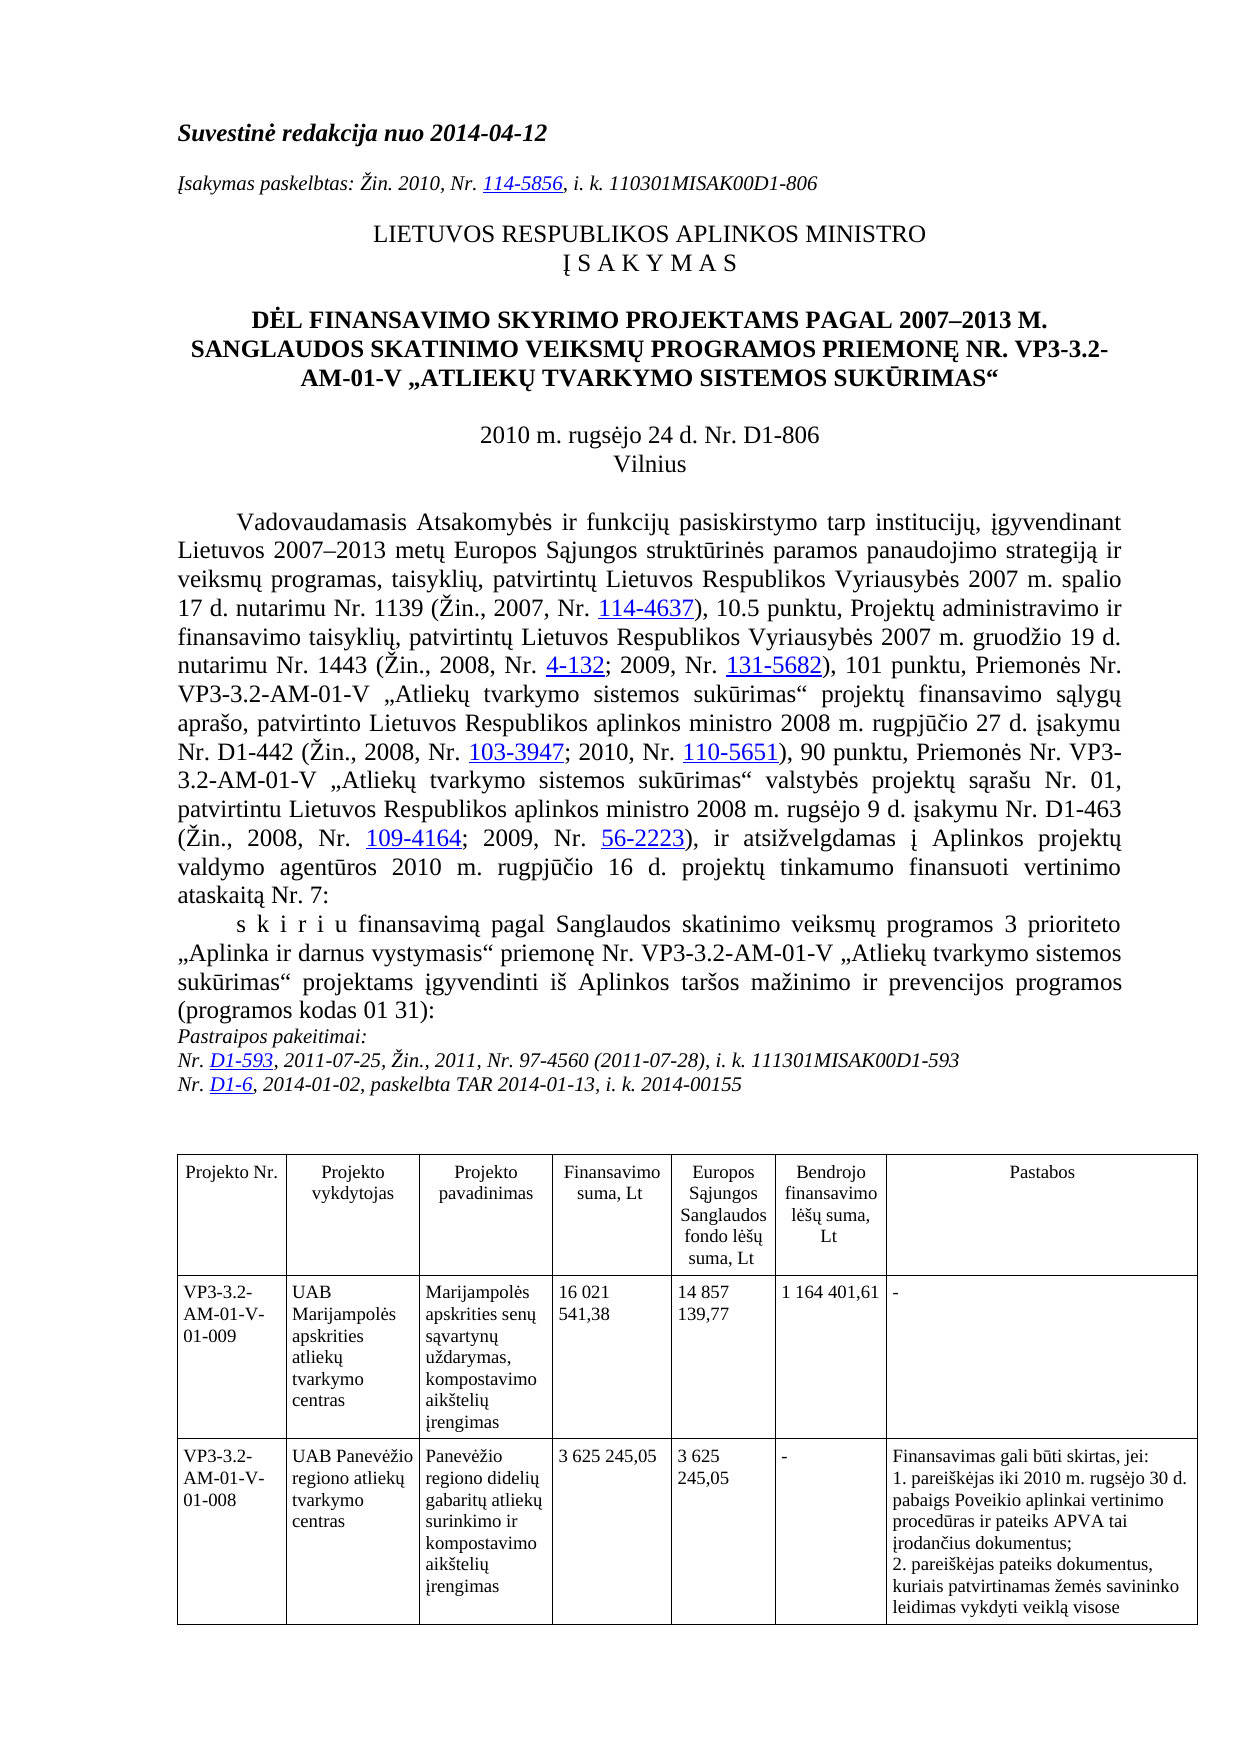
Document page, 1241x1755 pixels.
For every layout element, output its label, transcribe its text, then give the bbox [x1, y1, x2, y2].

table_header Europos Sąjungos Sanglaudos fondo lėšų suma, Lt [672, 1155, 775, 1274]
text Vilnius [177, 449, 1122, 478]
table_cell UAB Panevėžio regiono atliekų tvarkymo centras [287, 1439, 419, 1624]
text DĖL FINANSAVIMO SKYRIMO PROJEKTAMS PAGAL 2007–2013 m. SANGLAUDOS SKATINIMO VEIKSMŲ PROGRAMOS PRIEMONĘ Nr. VP3-3.2-AM-01-V „ATLIEKŲ TVARKYMO SISTEMOS SUKŪRIMAS“ [177, 305, 1122, 392]
table_cell 14 857 139,77 [672, 1276, 775, 1438]
text Suvestinė redakcija nuo 2014-04-12 [177, 118, 1122, 147]
table_cell UAB Marijampolės apskrities atliekų tvarkymo centras [287, 1276, 419, 1438]
table_cell 1 164 401,61 [776, 1276, 886, 1438]
table_cell - [887, 1276, 1197, 1438]
text Pastraipos pakeitimai: [177, 1024, 1122, 1048]
table_cell 3 625 245,05 [672, 1439, 775, 1624]
table_cell VP3-3.2-AM-01-V-01-008 [178, 1439, 286, 1624]
text s k i r i u finansavimą pagal Sanglaudos skatinimo veiksmų programos 3 prioriteto „Aplinka ir darnus vystymasis“ priemonę Nr. VP3-3.2-AM-01-V „Atliekų tvarkymo sistemos sukūrimas“ projektams įgyvendinti iš Aplinkos taršos mažinimo ir prevencijos programos (programos kodas 01 31): [177, 909, 1122, 1024]
table_cell 3 625 245,05 [553, 1439, 671, 1624]
text Nr. D1-593, 2011-07-25, Žin., 2011, Nr. 97-4560 (2011-07-28), i. k. 111301MISAK00D1-593 [177, 1048, 1122, 1072]
table_header Pastabos [887, 1155, 1197, 1274]
table_cell VP3-3.2-AM-01-V-01-009 [178, 1276, 286, 1438]
text Nr. D1-6, 2014-01-02, paskelbta TAR 2014-01-13, i. k. 2014-00155 [177, 1072, 1122, 1096]
text 2010 m. rugsėjo 24 d. Nr. D1-806 [177, 420, 1122, 449]
table_header Finansavimo suma, Lt [553, 1155, 671, 1274]
text Vadovaudamasis Atsakomybės ir funkcijų pasiskirstymo tarp institucijų, įgyvendinant Lietuvos 2007–2013 metų Europos Sąjungos struktūrinės paramos panaudojimo strategiją ir veiksmų programas, taisyklių, patvirtintų Lietuvos Respublikos Vyriausybės 2007 m. spalio 17 d. nutarimu Nr. 1139 (Žin., 2007, Nr. 114-4637), 10.5 punktu, Projektų administravimo ir finansavimo taisyklių, patvirtintų Lietuvos Respublikos Vyriausybės 2007 m. gruodžio 19 d. nutarimu Nr. 1443 (Žin., 2008, Nr. 4-132; 2009, Nr. 131-5682), 101 punktu, Priemonės Nr. VP3-3.2-AM-01-V „Atliekų tvarkymo sistemos sukūrimas“ projektų finansavimo sąlygų aprašo, patvirtinto Lietuvos Respublikos aplinkos ministro 2008 m. rugpjūčio 27 d. įsakymu Nr. D1-442 (Žin., 2008, Nr. 103-3947; 2010, Nr. 110-5651), 90 punktu, Priemonės Nr. VP3-3.2-AM-01-V „Atliekų tvarkymo sistemos sukūrimas“ valstybės projektų sąrašu Nr. 01, patvirtintu Lietuvos Respublikos aplinkos ministro 2008 m. rugsėjo 9 d. įsakymu Nr. D1-463 (Žin., 2008, Nr. 109-4164; 2009, Nr. 56-2223), ir atsižvelgdamas į Aplinkos projektų valdymo agentūros 2010 m. rugpjūčio 16 d. projektų tinkamumo finansuoti vertinimo ataskaitą Nr. 7: [177, 507, 1122, 909]
table_header Projekto vykdytojas [287, 1155, 419, 1274]
table_cell Marijampolės apskrities senų sąvartynų uždarymas, kompostavimo aikštelių įrengimas [420, 1276, 552, 1438]
table_header Projekto pavadinimas [420, 1155, 552, 1274]
table_cell Finansavimas gali būti skirtas, jei: 1. pareiškėjas iki 2010 m. rugsėjo 30 d. pabaigs Poveikio aplinkai vertinimo procedūras ir pateiks APVA tai įrodančius dokumentus; 2. pareiškėjas pateiks dokumentus, kuriais patvirtinamas žemės savininko leidimas vykdyti veiklą visose [887, 1439, 1197, 1624]
table_header Bendrojo finansavimo lėšų suma, Lt [776, 1155, 886, 1274]
table_cell Panevėžio regiono didelių gabaritų atliekų surinkimo ir kompostavimo aikštelių įrengimas [420, 1439, 552, 1624]
table_header Projekto Nr. [178, 1155, 286, 1274]
table_cell - [776, 1439, 886, 1624]
text LIETUVOS RESPUBLIKOS APLINKOS MINISTRO [177, 219, 1122, 248]
text Įsakymas paskelbtas: Žin. 2010, Nr. 114-5856, i. k. 110301MISAK00D1-806 [177, 171, 1122, 195]
text Į S A K Y M A S [177, 248, 1122, 277]
table_cell 16 021 541,38 [553, 1276, 671, 1438]
